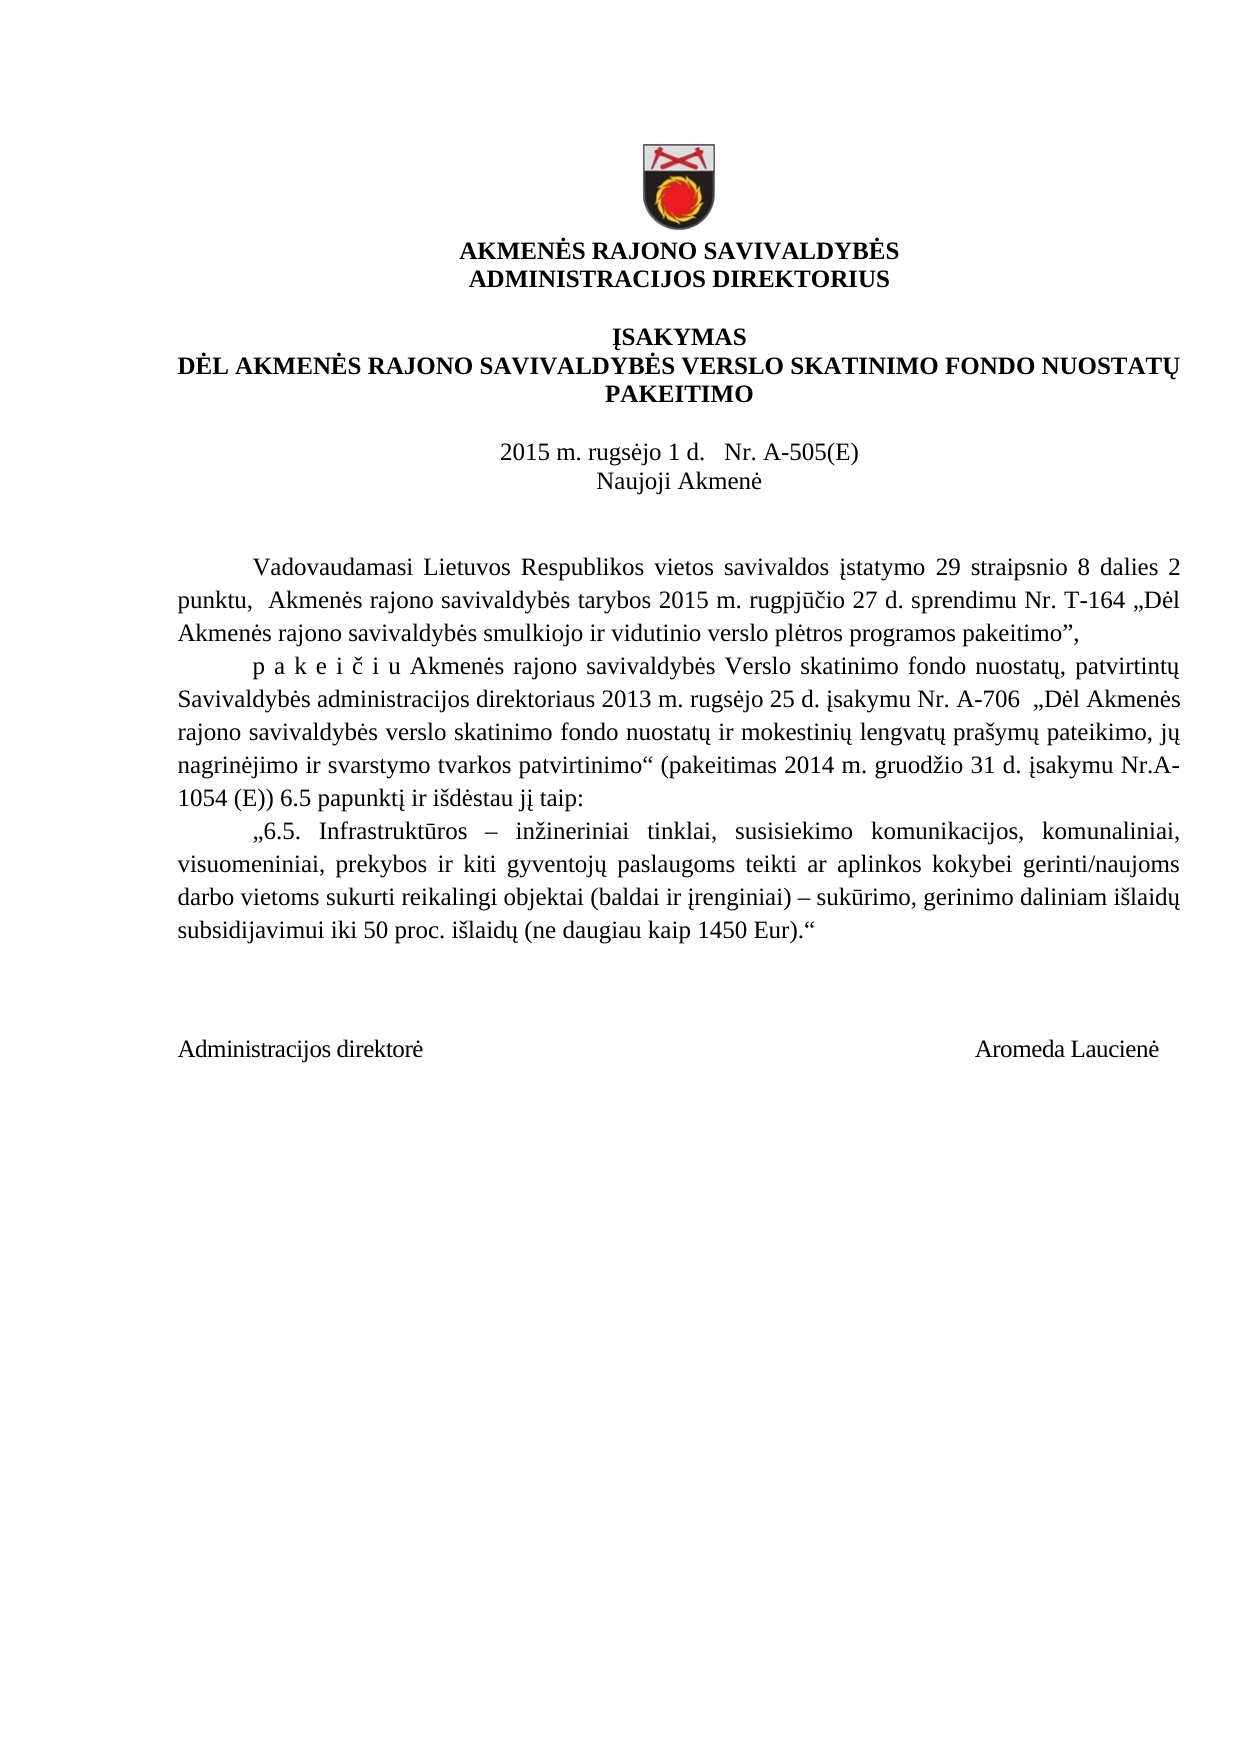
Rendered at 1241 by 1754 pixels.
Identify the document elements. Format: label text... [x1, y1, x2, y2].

text „6.5. Infrastruktūros – inžineriniai tinklai, susisiekimo komunikacijos, komunaliniai, visuomeniniai, prekybos ir kiti gyventojų paslaugoms teikti ar aplinkos kokybei gerinti/naujoms darbo vietoms sukurti reikalingi objektai (baldai ir įrenginiai) – sukūrimo, gerinimo daliniam išlaidų subsidijavimui iki 50 proc. išlaidų (ne daugiau kaip 1450 Eur).“ [177, 816, 1181, 944]
text 2015 m. rugsėjo 1 d. Nr. A-505(E) [177, 437, 1181, 466]
text p a k e i č i u Akmenės rajono savivaldybės Verslo skatinimo fondo nuostatų, patvirtintų Savivaldybės administracijos direktoriaus 2013 m. rugsėjo 25 d. įsakymu Nr. A-706 „Dėl Akmenės rajono savivaldybės verslo skatinimo fondo nuostatų ir mokestinių lengvatų prašymų pateikimo, jų nagrinėjimo ir svarstymo tvarkos patvirtinimo“ (pakeitimas 2014 m. gruodžio 31 d. įsakymu Nr.A-1054 (E)) 6.5 papunktį ir išdėstau jį taip: [177, 651, 1181, 812]
text ADMINISTRACIJOS DIREKTORIUS [177, 264, 1181, 293]
text ĮSAKYMAS [177, 322, 1181, 351]
text AKMENĖS RAJONO SAVIVALDYBĖS [177, 236, 1181, 264]
text Vadovaudamasi Lietuvos Respublikos vietos savivaldos įstatymo 29 straipsnio 8 dalies 2 punktu, Akmenės rajono savivaldybės tarybos 2015 m. rugpjūčio 27 d. sprendimu Nr. T-164 „Dėl Akmenės rajono savivaldybės smulkiojo ir vidutinio verslo plėtros programos pakeitimo”, [177, 552, 1181, 647]
text DĖL AKMENĖS RAJONO SAVIVALDYBĖS VERSLO SKATINIMO FONDO NUOSTATŲ PAKEITIMO [177, 351, 1181, 408]
text Naujoji Akmenė [177, 466, 1181, 494]
text Administracijos direktorė Aromeda Laucienė [177, 1034, 1181, 1063]
